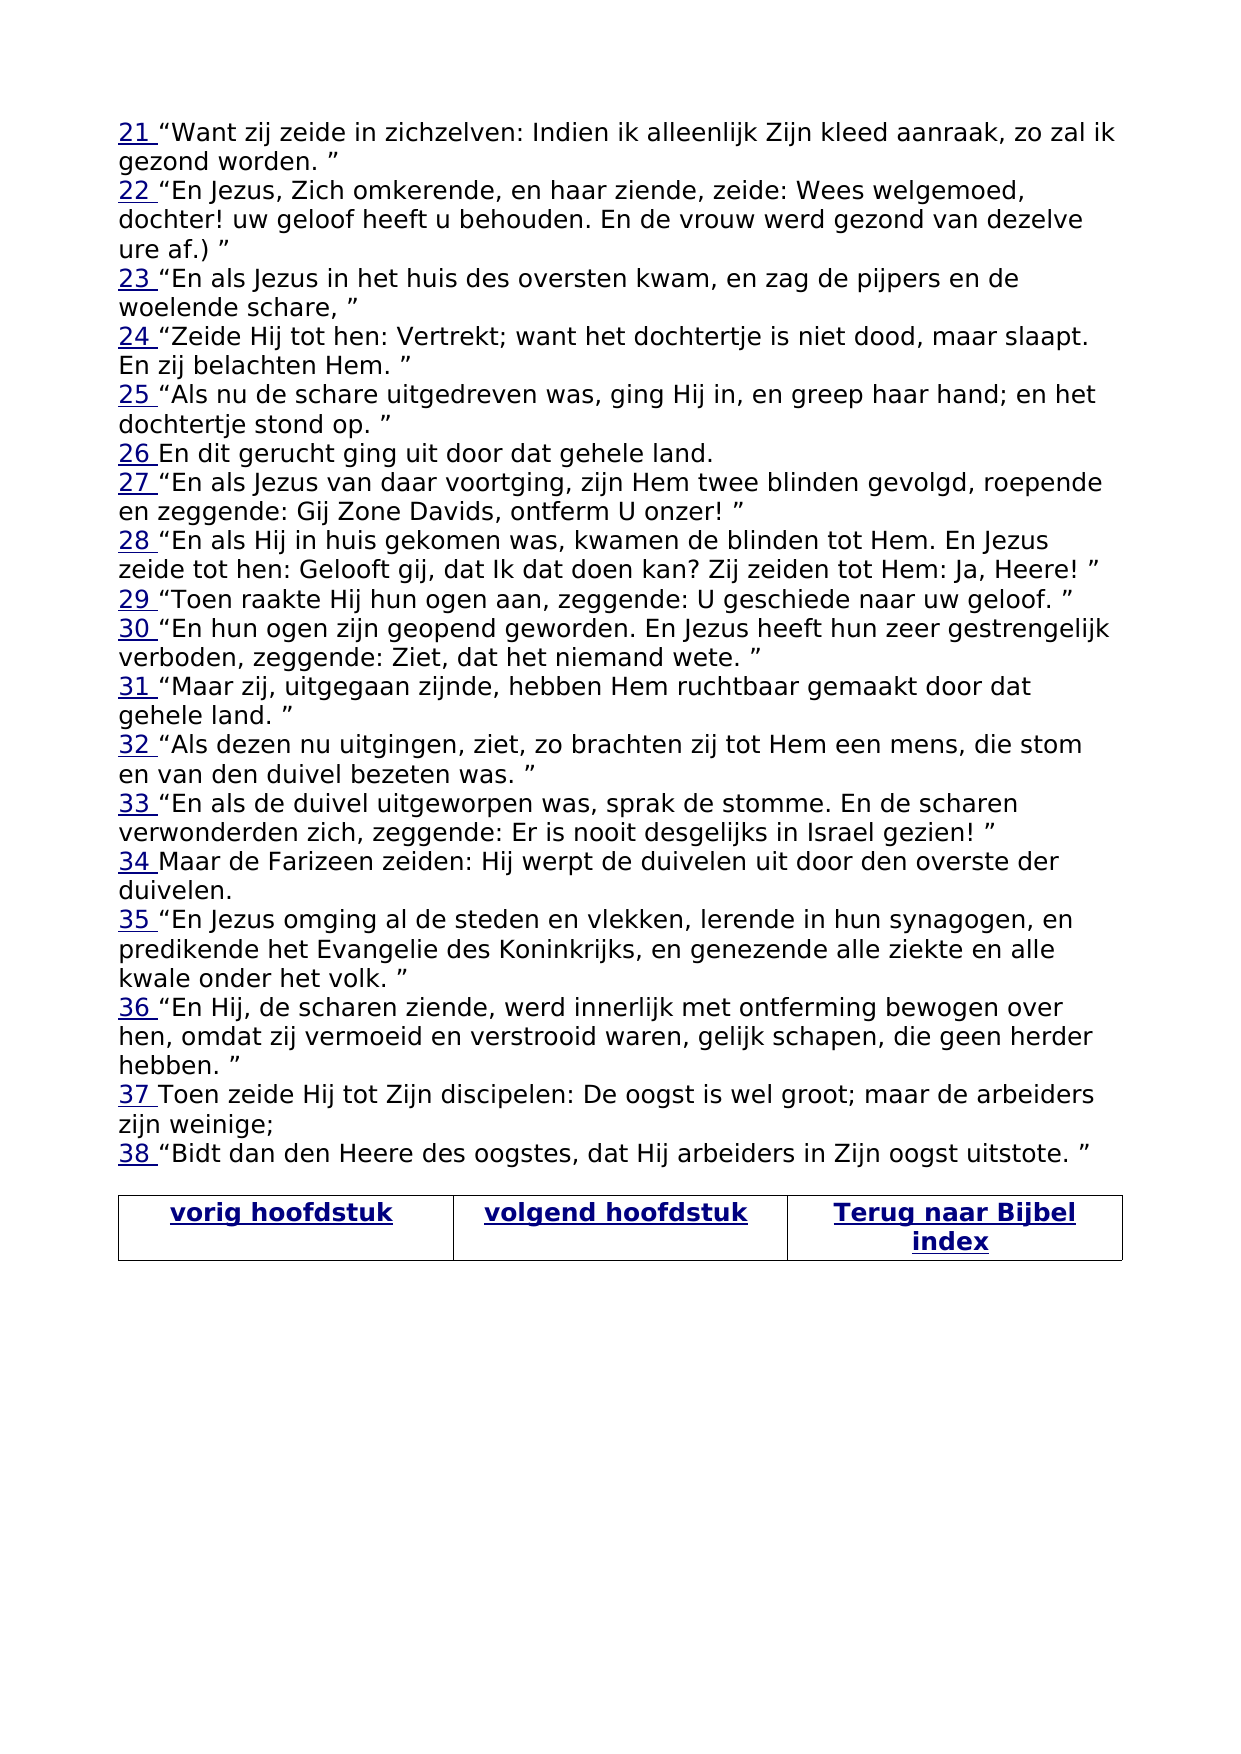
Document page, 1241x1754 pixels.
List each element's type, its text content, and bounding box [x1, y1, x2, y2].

text 21 “Want zij zeide in zichzelven: Indien ik alleenlijk Zijn kleed aanraak, zo zal ik gezond worden. ” 22 “En Jezus, Zich omkerende, en haar ziende, zeide: Wees welgemoed, dochter! uw geloof heeft u behouden. En de vrouw werd gezond van dezelve ure af.) ” 23 “En als Jezus in het huis des oversten kwam, en zag de pijpers en de woelende schare, ” 24 “Zeide Hij tot hen: Vertrekt; want het dochtertje is niet dood, maar slaapt. En zij belachten Hem. ” 25 “Als nu de schare uitgedreven was, ging Hij in, en greep haar hand; en het dochtertje stond op. ” 26 En dit gerucht ging uit door dat gehele land. 27 “En als Jezus van daar voortging, zijn Hem twee blinden gevolgd, roepende en zeggende: Gij Zone Davids, ontferm U onzer! ” 28 “En als Hij in huis gekomen was, kwamen de blinden tot Hem. En Jezus zeide tot hen: Gelooft gij, dat Ik dat doen kan? Zij zeiden tot Hem: Ja, Heere! ” 29 “Toen raakte Hij hun ogen aan, zeggende: U geschiede naar uw geloof. ” 30 “En hun ogen zijn geopend geworden. En Jezus heeft hun zeer gestrengelijk verboden, zeggende: Ziet, dat het niemand wete. ” 31 “Maar zij, uitgegaan zijnde, hebben Hem ruchtbaar gemaakt door dat gehele land. ” 32 “Als dezen nu uitgingen, ziet, zo brachten zij tot Hem een mens, die stom en van den duivel bezeten was. ” 33 “En als de duivel uitgeworpen was, sprak de stomme. En de scharen verwonderden zich, zeggende: Er is nooit desgelijks in Israel gezien! ” 34 Maar de Farizeen zeiden: Hij werpt de duivelen uit door den overste der duivelen. 35 “En Jezus omging al de steden en vlekken, lerende in hun synagogen, en predikende het Evangelie des Koninkrijks, en genezende alle ziekte en alle kwale onder het volk. ” 36 “En Hij, de scharen ziende, werd innerlijk met ontferming bewogen over hen, omdat zij vermoeid en verstrooid waren, gelijk schapen, die geen herder hebben. ” 37 Toen zeide Hij tot Zijn discipelen: De oogst is wel groot; maar de arbeiders zijn weinige; 38 “Bidt dan den Heere des oogstes, dat Hij arbeiders in Zijn oogst uitstote. ” [118, 118, 1122, 1168]
table_header volgend hoofdstuk [454, 1196, 787, 1260]
table_header vorig hoofdstuk [119, 1196, 453, 1260]
table_header Terug naar Bijbel index [788, 1196, 1122, 1260]
